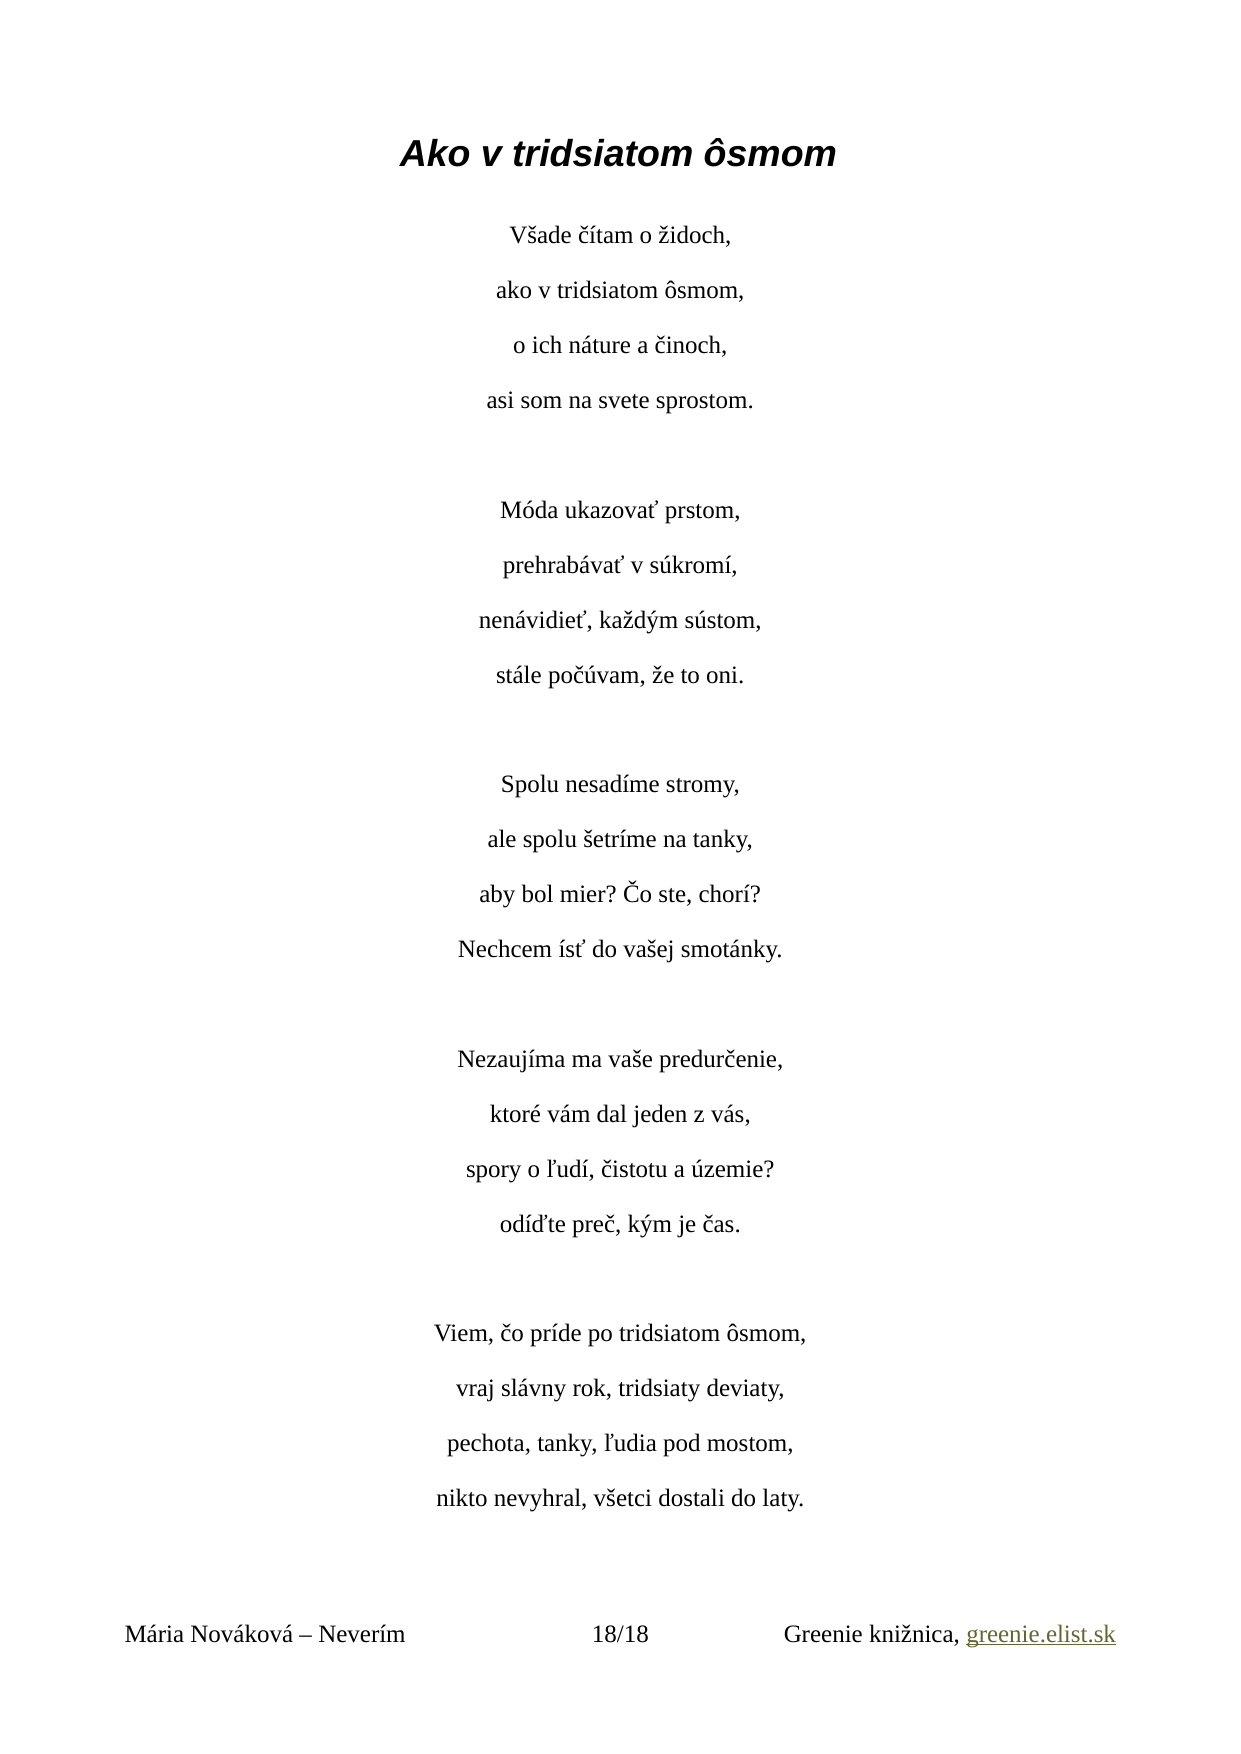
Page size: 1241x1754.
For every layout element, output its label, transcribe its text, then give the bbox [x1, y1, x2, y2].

text aby bol mier? Čo ste, chorí? [106, 879, 1134, 908]
text ako v tridsiatom ôsmom, [106, 275, 1134, 304]
text o ich náture a činoch, [106, 330, 1134, 359]
subtitle Ako v tridsiatom ôsmom [106, 131, 1134, 174]
text prehrabávať v súkromí, [106, 550, 1134, 579]
text asi som na svete sprostom. [106, 385, 1134, 414]
text vraj slávny rok, tridsiaty deviaty, [106, 1373, 1134, 1402]
text Viem, čo príde po tridsiatom ôsmom, [106, 1318, 1134, 1347]
text Spolu nesadíme stromy, [106, 769, 1134, 798]
text Móda ukazovať prstom, [106, 495, 1134, 524]
text Nezaujíma ma vaše predurčenie, [106, 1044, 1134, 1073]
text ktoré vám dal jeden z vás, [106, 1099, 1134, 1128]
text odíďte preč, kým je čas. [106, 1209, 1134, 1237]
text spory o ľudí, čistotu a územie? [106, 1154, 1134, 1182]
text stále počúvam, že to oni. [106, 660, 1134, 688]
text nenávidieť, každým sústom, [106, 605, 1134, 633]
text pechota, tanky, ľudia pod mostom, [106, 1428, 1134, 1457]
text Všade čítam o židoch, [106, 221, 1134, 249]
text Nechcem ísť do vašej smotánky. [106, 934, 1134, 963]
text ale spolu šetríme na tanky, [106, 824, 1134, 853]
text nikto nevyhral, všetci dostali do laty. [106, 1483, 1134, 1512]
